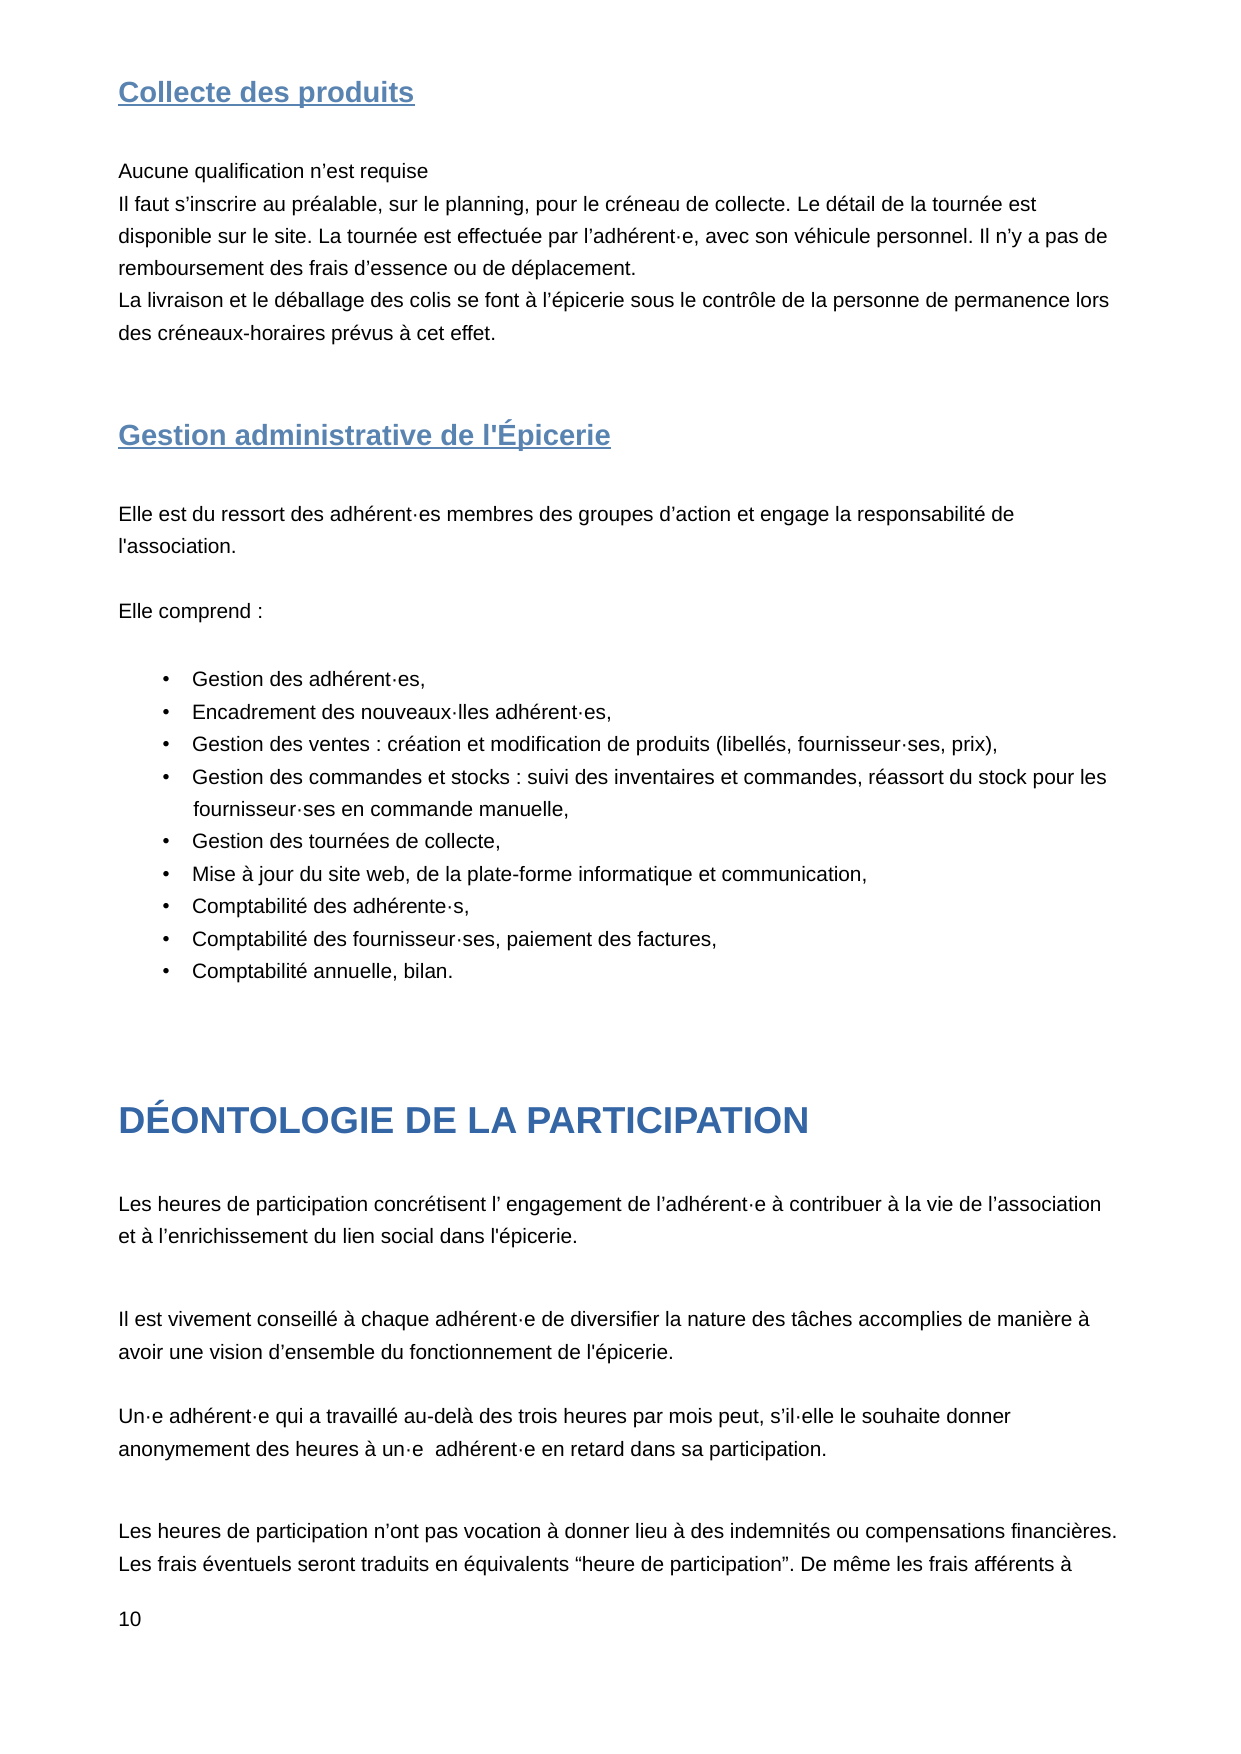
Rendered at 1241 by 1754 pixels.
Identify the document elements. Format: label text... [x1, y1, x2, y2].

text Un·e adhérent·e qui a travaillé au-delà des trois heures par mois peut, s’il·elle le souhaite donner anonymement des heures à un·e adhérent·e en retard dans sa participation. [118, 1404, 1122, 1460]
text Elle est du ressort des adhérent·es membres des groupes d’action et engage la responsabilité de l'association. [118, 502, 1122, 558]
text Elle comprend : [118, 599, 1122, 623]
subtitle DÉONTOLOGIE DE LA PARTICIPATION [118, 1098, 1122, 1142]
list Mise à jour du site web, de la plate-forme informatique et communication, [162, 862, 1122, 886]
text Il faut s’inscrire au préalable, sur le planning, pour le créneau de collecte. Le détail de la tournée est disponible sur le site. La tournée est effectuée par l’adhérent·e, avec son véhicule personnel. Il n’y a pas de remboursement des frais d’essence ou de déplacement. [118, 191, 1122, 280]
subtitle Collecte des produits [118, 75, 1122, 108]
list Comptabilité des adhérente·s, [162, 894, 1122, 918]
list Encadrement des nouveaux·lles adhérent·es, [162, 700, 1122, 724]
list Comptabilité annuelle, bilan. [162, 959, 1122, 983]
text fournisseur·ses en commande manuelle, [118, 797, 1122, 821]
list Gestion des tournées de collecte, [162, 829, 1122, 853]
list Comptabilité des fournisseur·ses, paiement des factures, [162, 926, 1122, 950]
list Gestion des ventes : création et modification de produits (libellés, fournisseur·ses, prix), [162, 732, 1122, 756]
text Aucune qualification n’est requise [118, 159, 1122, 183]
subtitle Gestion administrative de l'Épicerie [118, 418, 1122, 451]
text Les heures de participation concrétisent l’ engagement de l’adhérent·e à contribuer à la vie de l’association et à l’enrichissement du lien social dans l'épicerie. [118, 1192, 1122, 1248]
list Gestion des commandes et stocks : suivi des inventaires et commandes, réassort du stock pour les [162, 764, 1122, 788]
text Les heures de participation n’ont pas vocation à donner lieu à des indemnités ou compensations financières. Les frais éventuels seront traduits en équivalents “heure de participation”. De même les frais afférents à [118, 1519, 1122, 1575]
text La livraison et le déballage des colis se font à l’épicerie sous le contrôle de la personne de permanence lors des créneaux-horaires prévus à cet effet. [118, 288, 1122, 344]
list Gestion des adhérent·es, [162, 667, 1122, 691]
text Il est vivement conseillé à chaque adhérent·e de diversifier la nature des tâches accomplies de manière à avoir une vision d’ensemble du fonctionnement de l'épicerie. [118, 1307, 1122, 1363]
